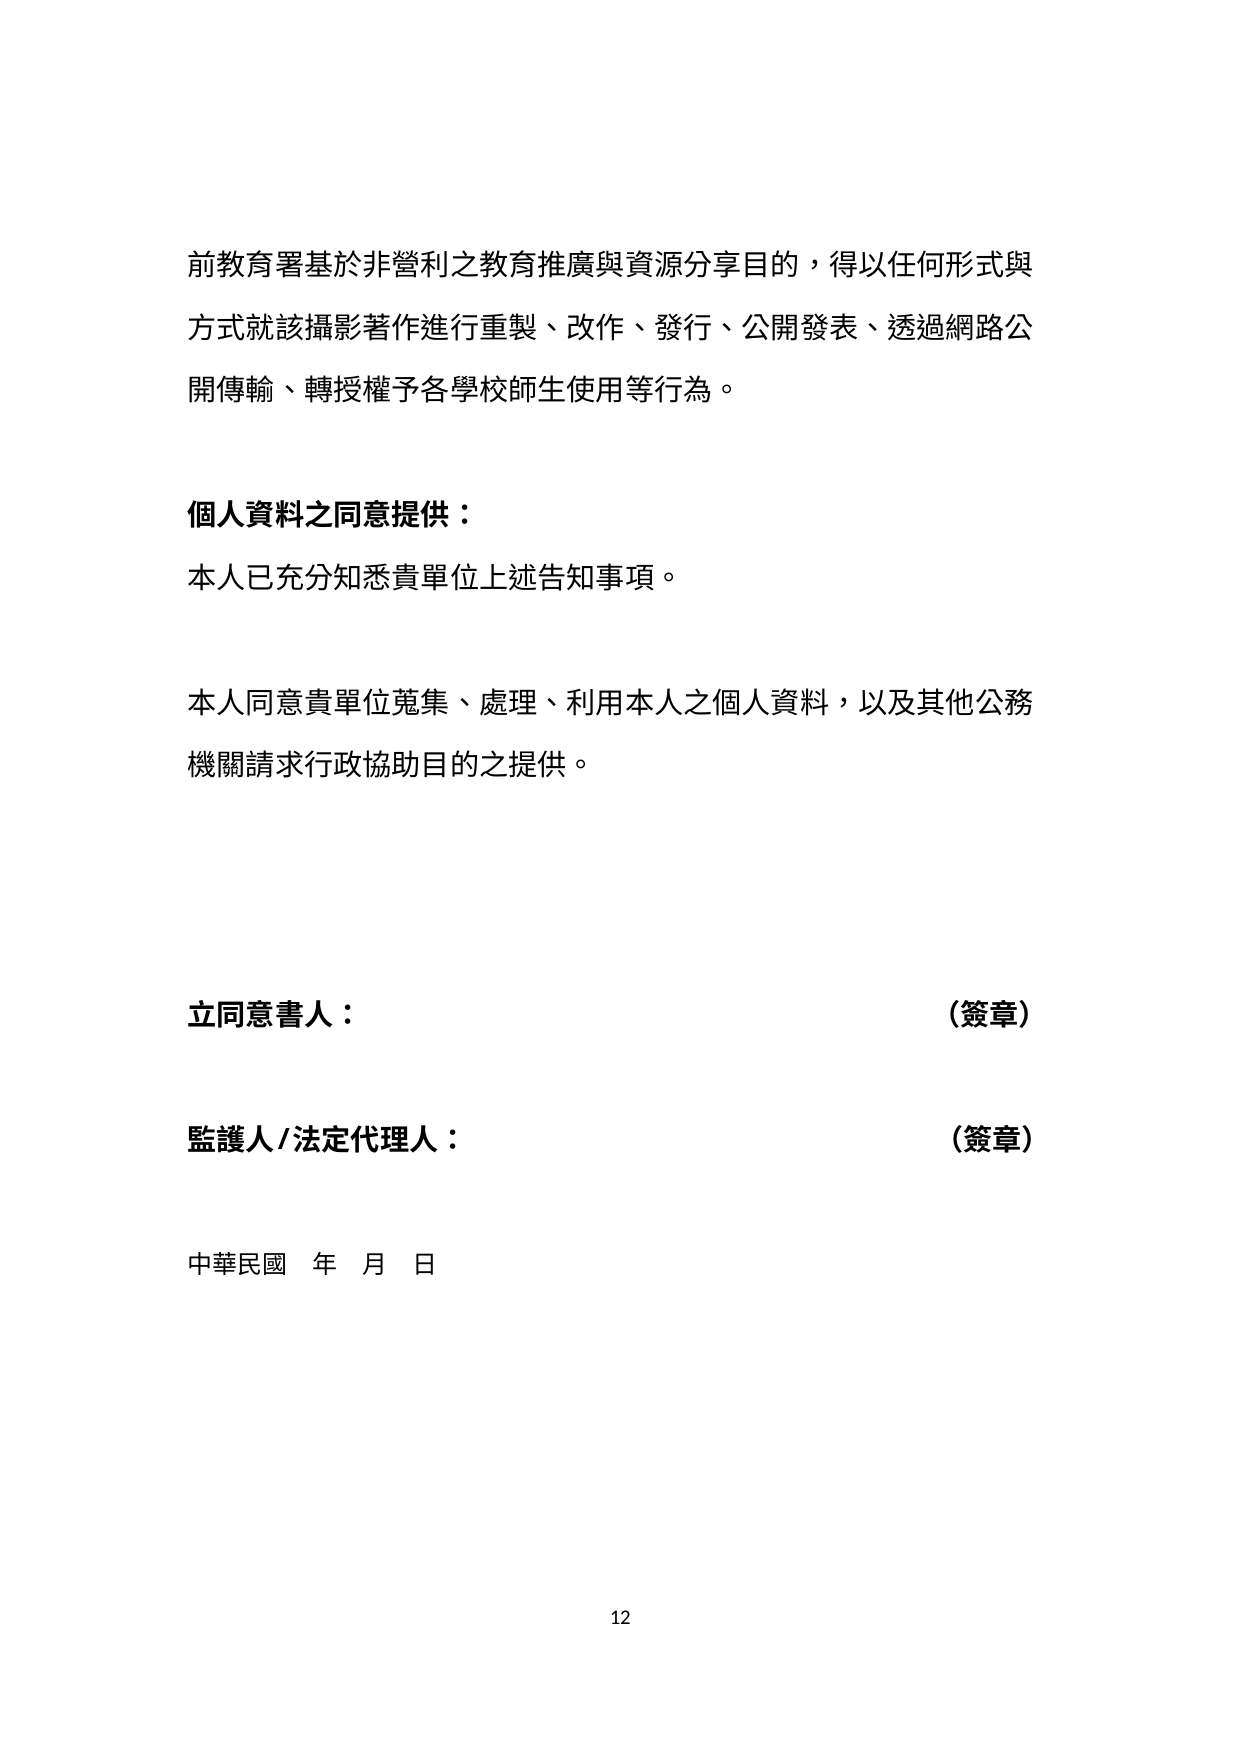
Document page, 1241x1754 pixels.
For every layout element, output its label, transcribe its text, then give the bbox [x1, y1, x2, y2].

text 個人資料之同意提供： [187, 471, 1053, 534]
text 本人同意貴單位蒐集、處理、利用本人之個人資料，以及其他公務機關請求行政協助目的之提供。 [187, 659, 1053, 784]
text 中華民國 年 月 日 [187, 1221, 1053, 1284]
text 立同意書人： （簽章） [187, 971, 1053, 1034]
text 監護人/法定代理人： （簽章） [187, 1096, 1053, 1159]
text 本人已充分知悉貴單位上述告知事項。 [187, 534, 1053, 596]
text 前教育署基於非營利之教育推廣與資源分享目的，得以任何形式與方式就該攝影著作進行重製、改作、發行、公開發表、透過網路公開傳輸、轉授權予各學校師生使用等行為。 [187, 221, 1053, 409]
